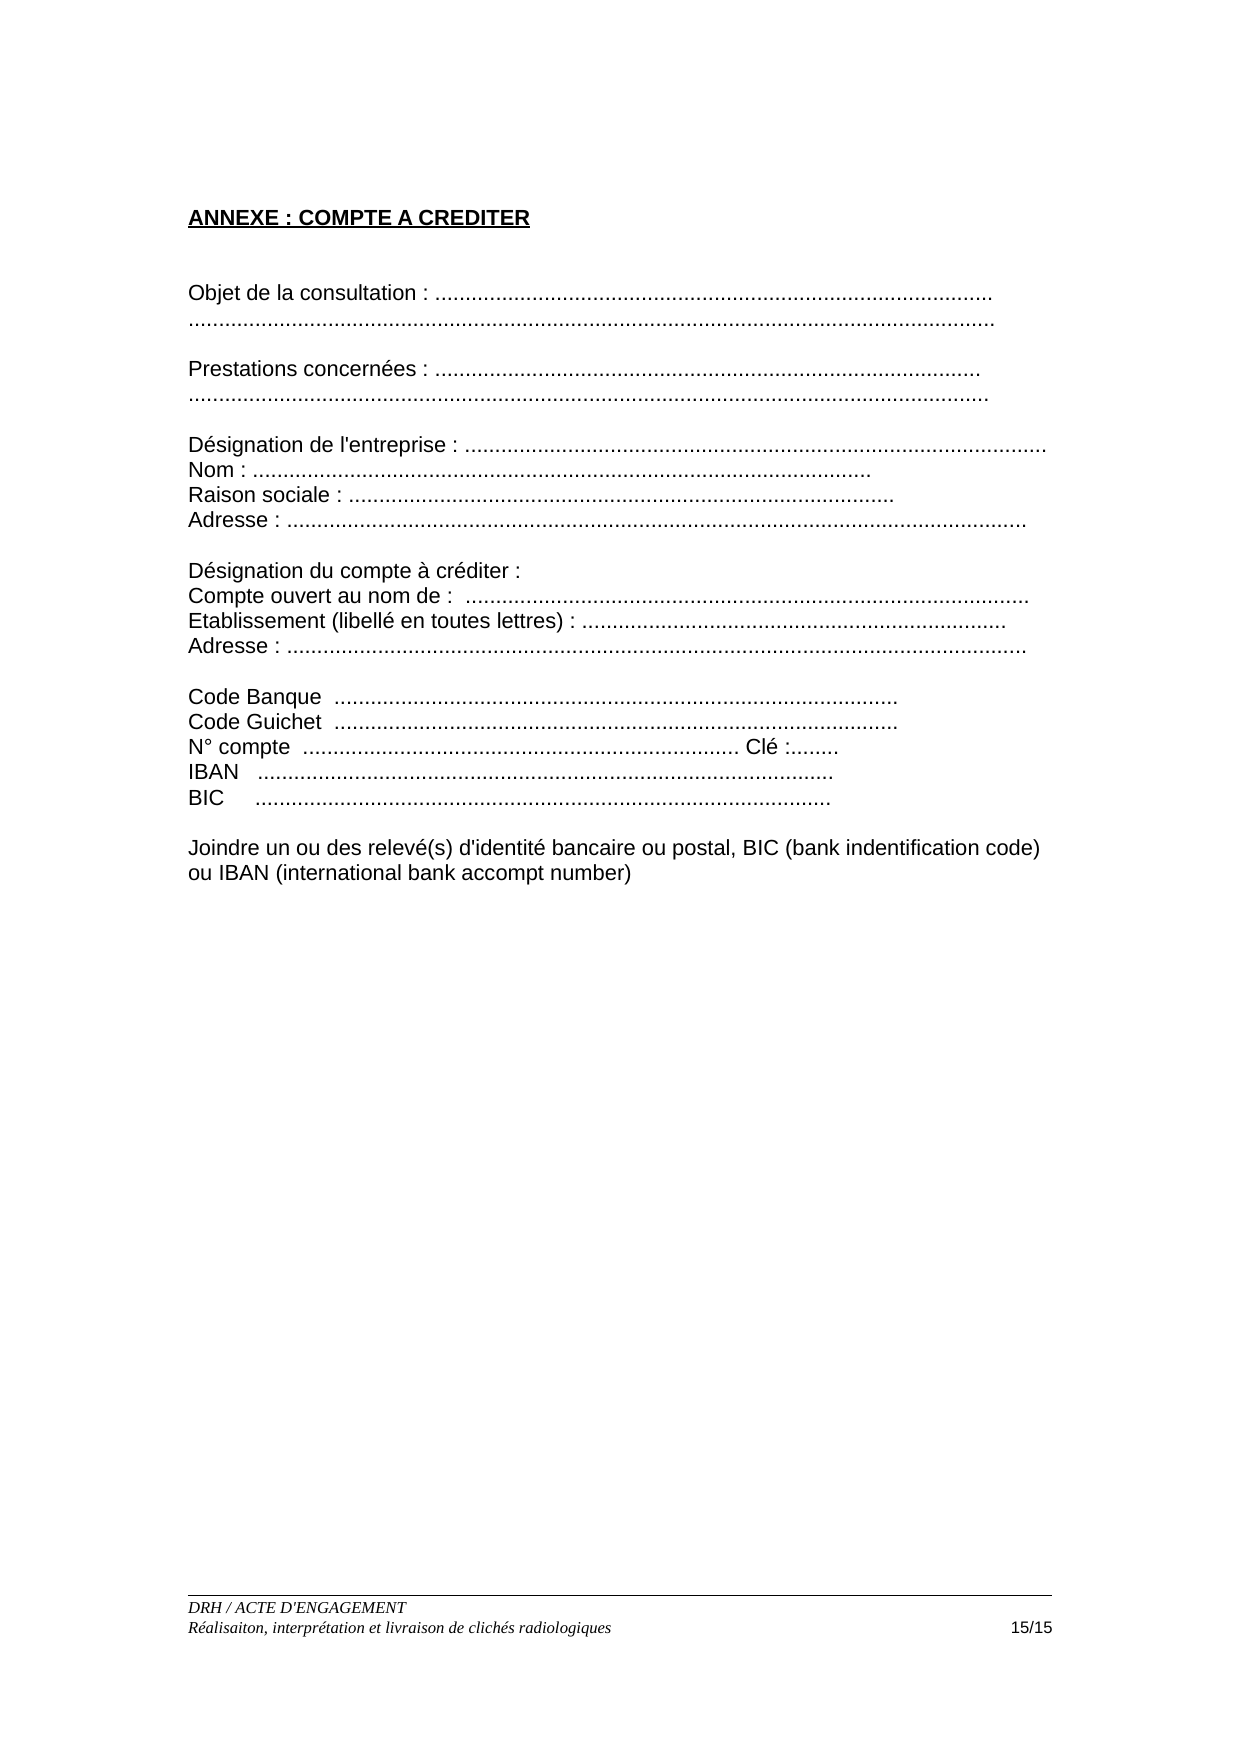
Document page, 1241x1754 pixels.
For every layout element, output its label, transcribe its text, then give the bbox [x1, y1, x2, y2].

text Objet de la consultation : ............................................................................................ [188, 280, 1052, 305]
text ..................................................................................................................................... [188, 305, 1052, 331]
text Nom : ...................................................................................................... [188, 457, 1052, 482]
text Désignation de l'entreprise : ................................................................................................ [188, 431, 1052, 457]
text N° compte ........................................................................ Clé :........ [188, 734, 1052, 759]
text Joindre un ou des relevé(s) d'identité bancaire ou postal, BIC (bank indentification code) ou IBAN (international bank accompt number) [188, 835, 1052, 885]
text BIC ............................................................................................... [188, 784, 1052, 809]
text ANNEXE : COMPTE A CREDITER [188, 204, 1052, 230]
text .................................................................................................................................... [188, 381, 1052, 406]
text Compte ouvert au nom de : ............................................................................................. [188, 583, 1052, 608]
text IBAN ............................................................................................... [188, 759, 1052, 784]
text Code Guichet ............................................................................................. [188, 709, 1052, 734]
text Prestations concernées : .......................................................................................... [188, 356, 1052, 381]
text Adresse : .......................................................................................................................... [188, 633, 1052, 658]
text Raison sociale : .......................................................................................... [188, 482, 1052, 507]
text Etablissement (libellé en toutes lettres) : ...................................................................... [188, 608, 1052, 633]
text Désignation du compte à créditer : [188, 557, 1052, 583]
text Code Banque ............................................................................................. [188, 683, 1052, 709]
text Adresse : .......................................................................................................................... [188, 507, 1052, 532]
